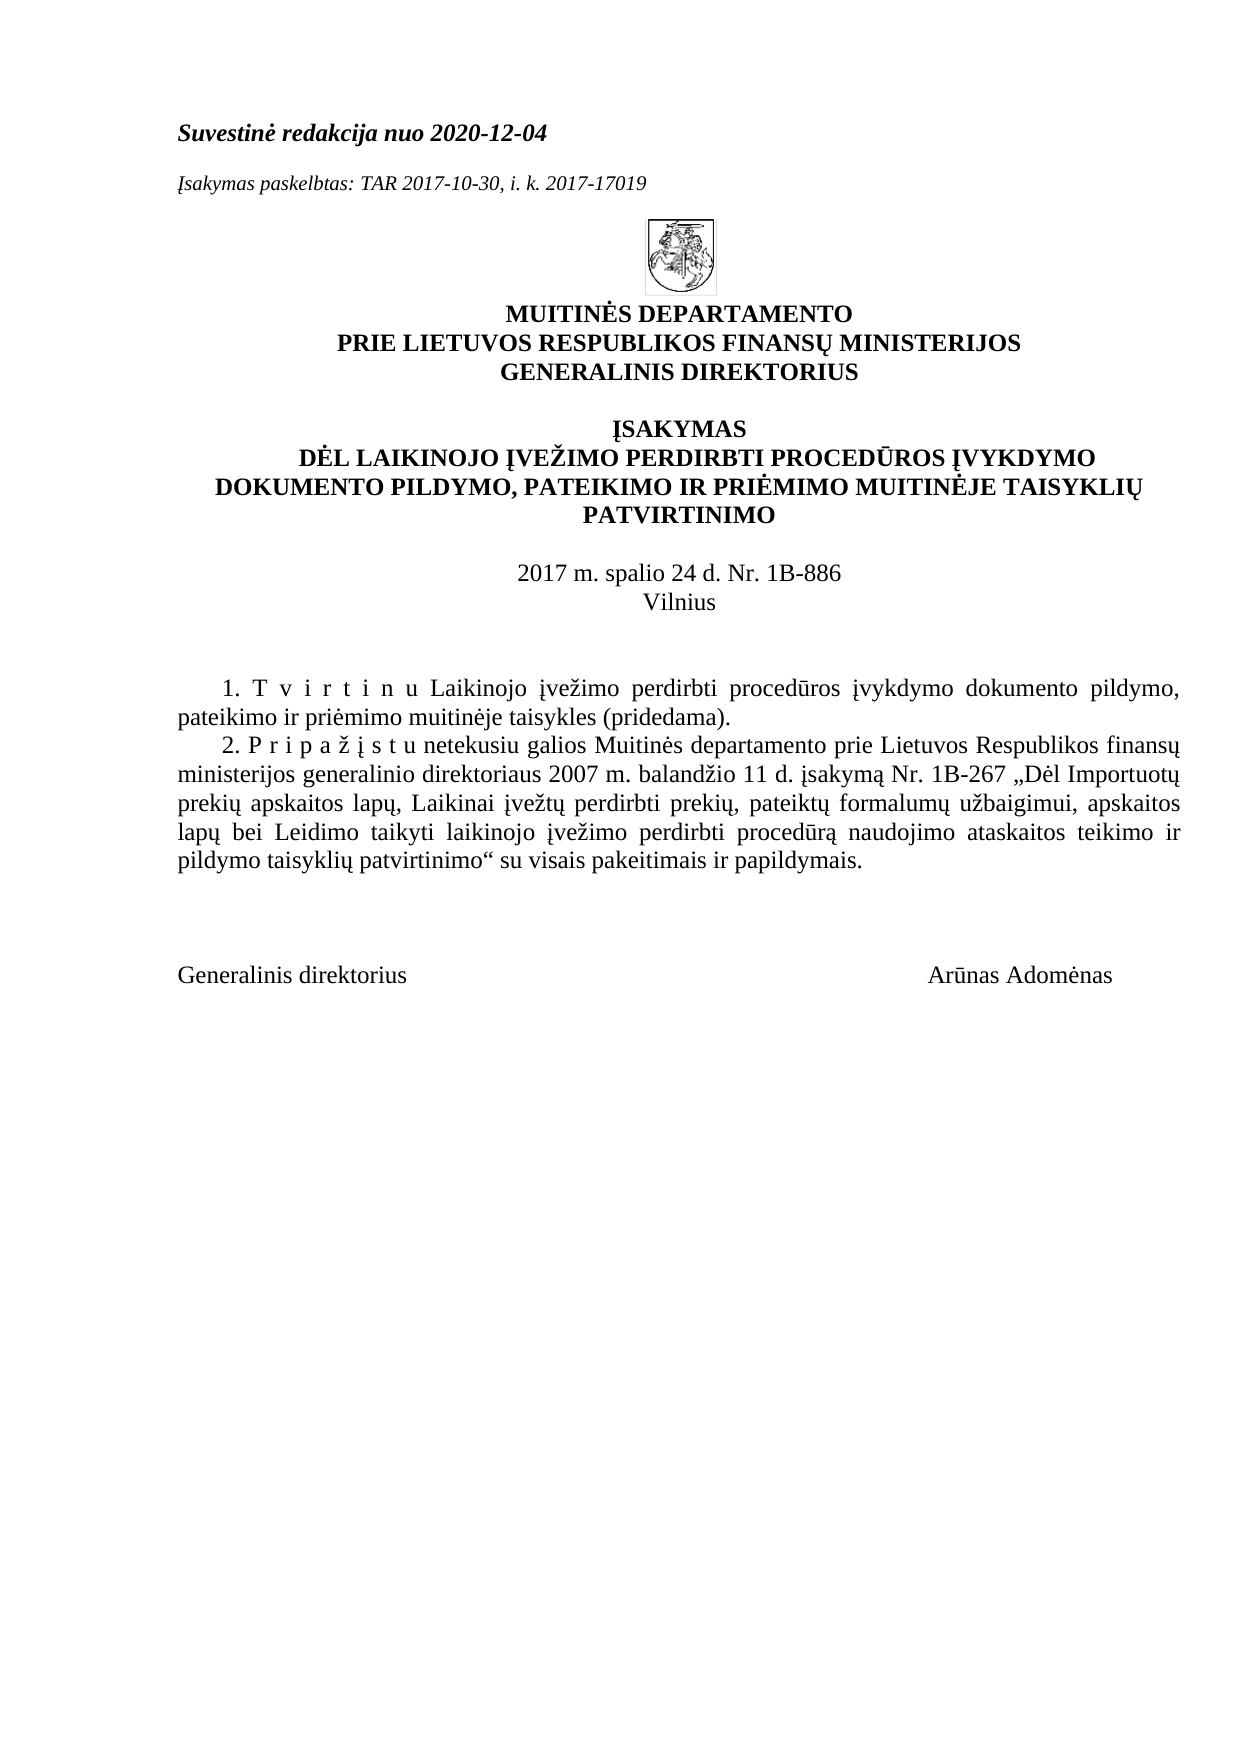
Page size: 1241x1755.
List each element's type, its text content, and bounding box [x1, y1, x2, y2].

text Generalinis direktorius Arūnas Adomėnas [177, 960, 1181, 989]
text ĮSAKYMAS [177, 414, 1181, 443]
text 1. T v i r t i n u Laikinojo įvežimo perdirbti procedūros įvykdymo dokumento pildymo, pateikimo ir priėmimo muitinėje taisykles (pridedama). [177, 673, 1181, 730]
text Vilnius [177, 587, 1181, 615]
text Suvestinė redakcija nuo 2020-12-04 [177, 118, 1181, 147]
text 2. P r i p a ž į s t u netekusiu galios Muitinės departamento prie Lietuvos Respublikos finansų ministerijos generalinio direktoriaus 2007 m. balandžio 11 d. įsakymą Nr. 1B-267 „Dėl Importuotų prekių apskaitos lapų, Laikinai įvežtų perdirbti prekių, pateiktų formalumų užbaigimui, apskaitos lapų bei Leidimo taikyti laikinojo įvežimo perdirbti procedūrą naudojimo ataskaitos teikimo ir pildymo taisyklių patvirtinimo“ su visais pakeitimais ir papildymais. [177, 730, 1181, 874]
text 2017 m. spalio 24 d. Nr. 1B-886 [177, 558, 1181, 587]
text Įsakymas paskelbtas: TAR 2017-10-30, i. k. 2017-17019 [177, 171, 1181, 195]
text GENERALINIS DIREKTORIUS [177, 357, 1181, 385]
text DĖL LAIKINOJO ĮVEŽIMO PERDIRBTI PROCEDŪROS ĮVYKDYMO DOKUMENTO PILDYMO, PATEIKIMO IR PRIĖMIMO MUITINĖJE TAISYKLIŲ PATVIRTINIMO [177, 443, 1181, 529]
text PRIE LIETUVOS RESPUBLIKOS FINANSŲ MINISTERIJOS [177, 328, 1181, 357]
text MUITINĖS DEPARTAMENTO [177, 299, 1181, 328]
